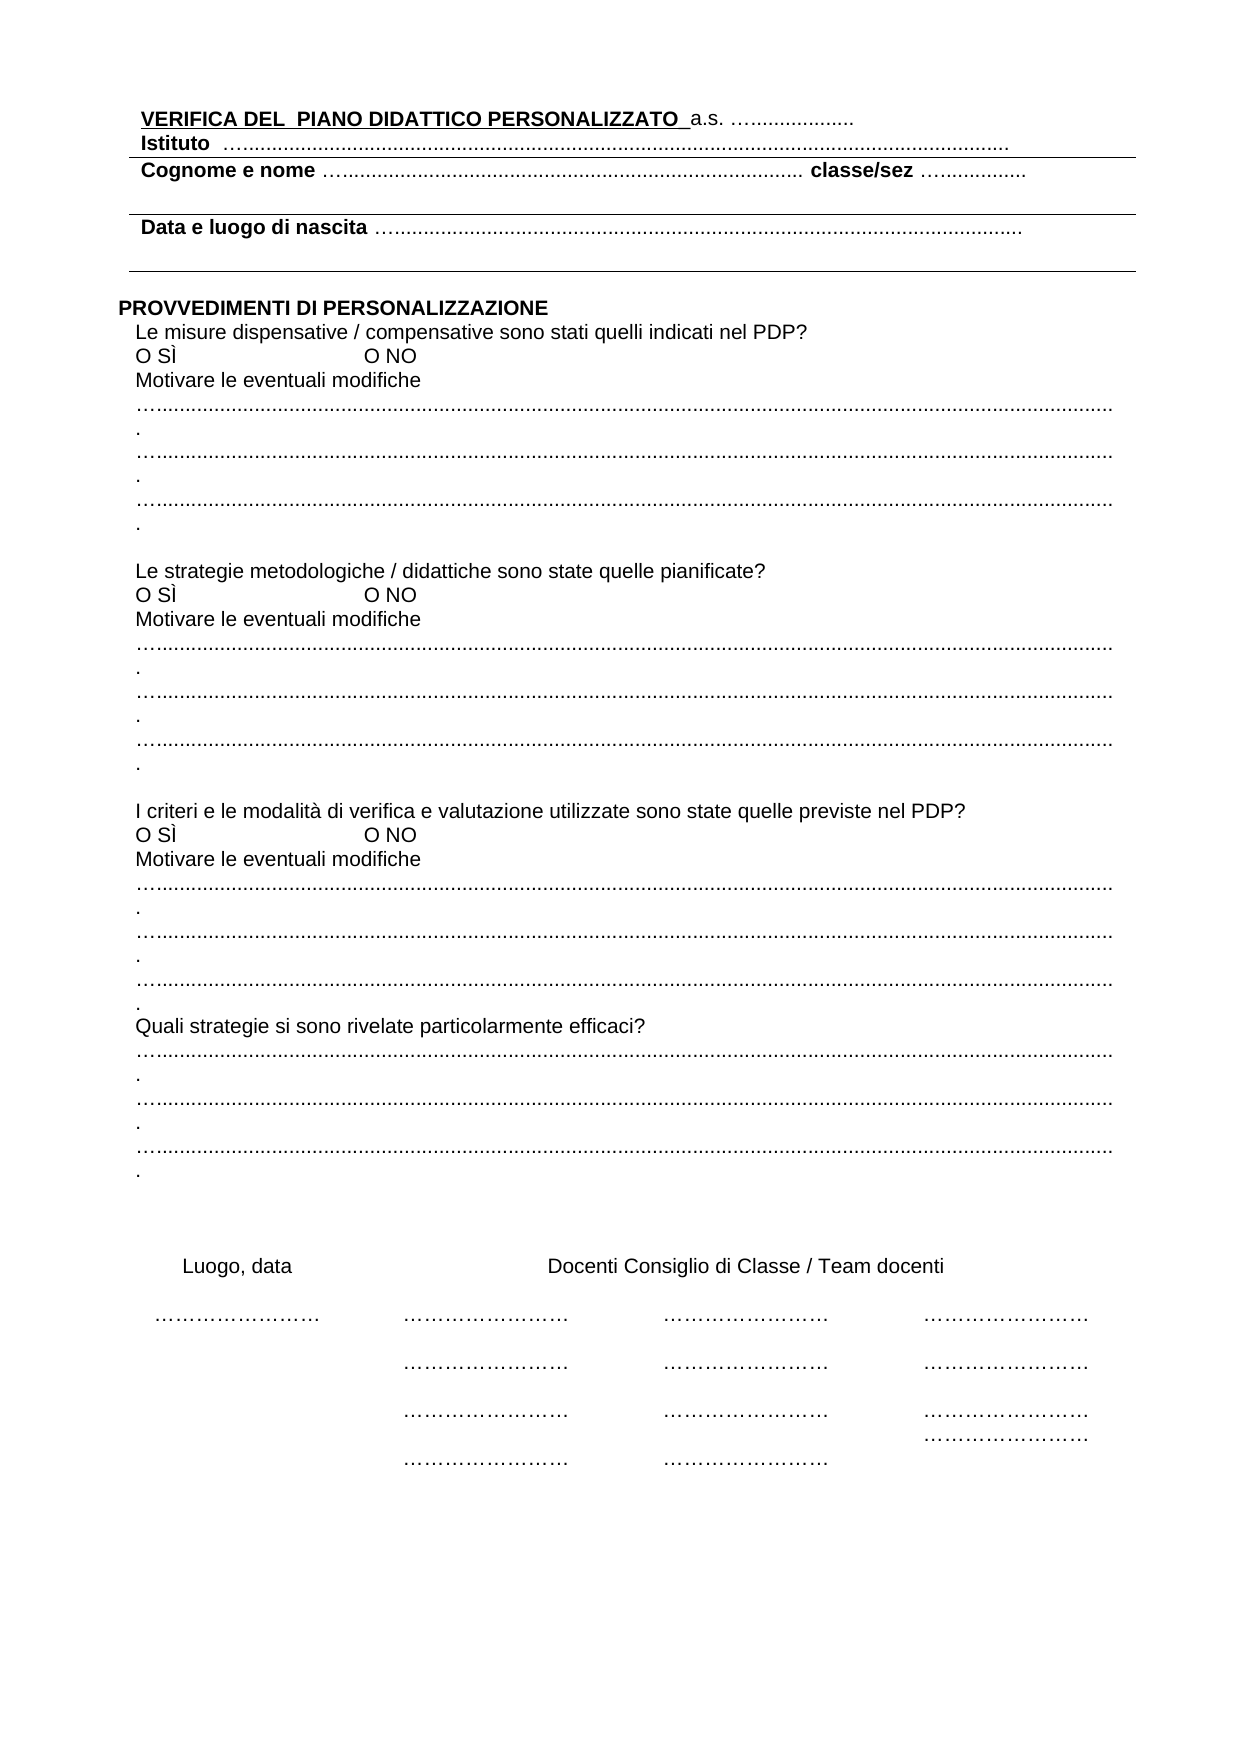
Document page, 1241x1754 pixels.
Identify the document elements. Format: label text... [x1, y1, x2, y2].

table_cell [900, 344, 1129, 367]
table_cell …………………… [356, 1422, 616, 1469]
table_header Le misure dispensative / compensative sono stati quelli indicati nel PDP? [124, 320, 1129, 343]
table_cell [581, 583, 900, 607]
table_cell O NO [352, 344, 581, 367]
table_cell O SÌ [124, 583, 352, 607]
table_cell O NO [352, 823, 581, 847]
table_cell …………………… [876, 1326, 1136, 1374]
table_header VERIFICA DEL PIANO DIDATTICO PERSONALIZZATO_a.s. ….................. Istituto …..................................................................................................................................... [129, 106, 1136, 157]
table_cell …………………… [616, 1278, 876, 1326]
table_cell Motivare le eventuali modifiche …....................................................................................................................................................................... ….......................................................................................................................................................................…....................................................................................................................................................................... [124, 368, 1129, 559]
table_cell …………………… [876, 1422, 1136, 1469]
table_cell …………………… [616, 1326, 876, 1374]
table_cell Data e luogo di nascita …............................................................................................................. [129, 215, 1136, 271]
table_cell Motivare le eventuali modifiche …....................................................................................................................................................................... ….......................................................................................................................................................................…....................................................................................................................................................................... [124, 847, 1129, 1014]
table_cell …………………… [356, 1326, 616, 1374]
table_header Luogo, data [118, 1254, 356, 1278]
table_cell O SÌ [124, 823, 352, 847]
table_cell [581, 823, 900, 847]
text PROVVEDIMENTI DI PERSONALIZZAZIONE [118, 296, 1122, 319]
table_cell Le strategie metodologiche / didattiche sono state quelle pianificate? [124, 559, 1129, 583]
table_cell …………………… [616, 1422, 876, 1469]
table_cell [118, 1374, 356, 1422]
table_cell Cognome e nome …................................................................................ classe/sez …............... [129, 158, 1136, 214]
table_cell …………………… [876, 1278, 1136, 1326]
table_cell [581, 344, 900, 367]
table_cell [118, 1326, 356, 1374]
table_cell …………………… [356, 1374, 616, 1422]
table_cell …………………… [118, 1278, 356, 1326]
table_cell I criteri e le modalità di verifica e valutazione utilizzate sono state quelle previste nel PDP? [124, 799, 1129, 823]
table_cell …………………… [356, 1278, 616, 1326]
table_cell [900, 823, 1129, 847]
table_cell …………………… [876, 1374, 1136, 1422]
table_header Docenti Consiglio di Classe / Team docenti [356, 1254, 1136, 1278]
table_cell [900, 583, 1129, 607]
table_cell O NO [352, 583, 581, 607]
table_cell Motivare le eventuali modifiche …....................................................................................................................................................................... ….......................................................................................................................................................................…....................................................................................................................................................................... [124, 607, 1129, 799]
table_cell [118, 1422, 356, 1469]
table_cell Quali strategie si sono rivelate particolarmente efficaci? …....................................................................................................................................................................... ….......................................................................................................................................................................…....................................................................................................................................................................... [124, 1014, 1129, 1182]
table_cell O SÌ [124, 344, 352, 367]
table_cell …………………… [616, 1374, 876, 1422]
